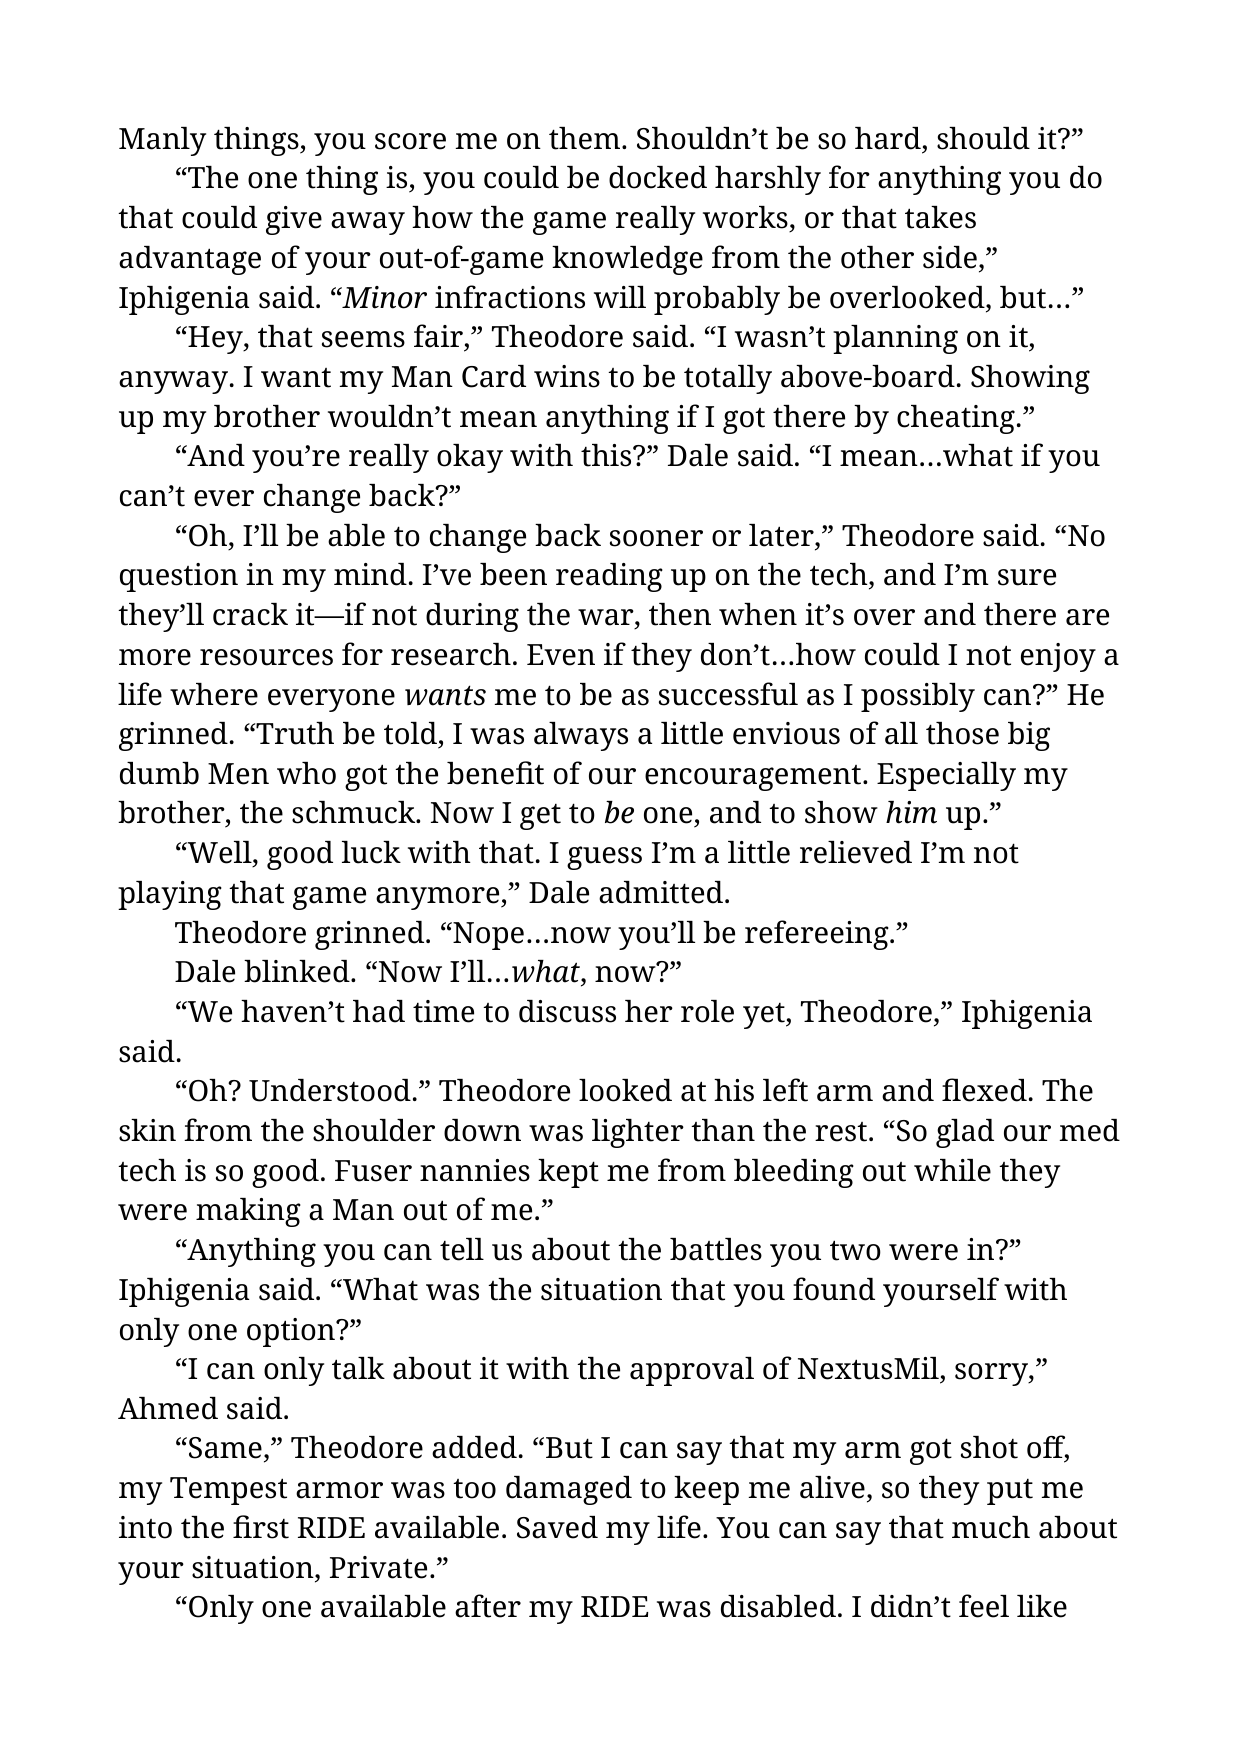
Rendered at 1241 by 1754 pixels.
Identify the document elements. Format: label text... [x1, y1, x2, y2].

text Manly things, you score me on them. Shouldn’t be so hard, should it?” [118, 118, 1122, 158]
text Dale blinked. “Now I’ll…what, now?” [118, 952, 1122, 991]
text “I can only talk about it with the approval of NextusMil, sorry,” Ahmed said. [118, 1348, 1122, 1428]
text “Same,” Theodore added. “But I can say that my arm got shot off, my Tempest armor was too damaged to keep me alive, so they put me into the first RIDE available. Saved my life. You can say that much about your situation, Private.” [118, 1428, 1122, 1587]
text “We haven’t had time to discuss her role yet, Theodore,” Iphigenia said. [118, 991, 1122, 1071]
text “And you’re really okay with this?” Dale said. “I mean…what if you can’t ever change back?” [118, 436, 1122, 515]
text “Well, good luck with that. I guess I’m a little relieved I’m not playing that game anymore,” Dale admitted. [118, 832, 1122, 912]
text “Oh? Understood.” Theodore looked at his left arm and flexed. The skin from the shoulder down was lighter than the rest. “So glad our med tech is so good. Fuser nannies kept me from bleeding out while they were making a Man out of me.” [118, 1071, 1122, 1229]
text Theodore grinned. “Nope…now you’ll be refereeing.” [118, 912, 1122, 952]
text “The one thing is, you could be docked harshly for anything you do that could give away how the game really works, or that takes advantage of your out-of-game knowledge from the other side,” Iphigenia said. “Minor infractions will probably be overlooked, but…” [118, 158, 1122, 317]
text “Hey, that seems fair,” Theodore said. “I wasn’t planning on it, anyway. I want my Man Card wins to be totally above-board. Showing up my brother wouldn’t mean anything if I got there by cheating.” [118, 317, 1122, 436]
text “Anything you can tell us about the battles you two were in?” Iphigenia said. “What was the situation that you found yourself with only one option?” [118, 1229, 1122, 1348]
text “Oh, I’ll be able to change back sooner or later,” Theodore said. “No question in my mind. I’ve been reading up on the tech, and I’m sure they’ll crack it—if not during the war, then when it’s over and there are more resources for research. Even if they don’t…how could I not enjoy a life where everyone wants me to be as successful as I possibly can?” He grinned. “Truth be told, I was always a little envious of all those big dumb Men who got the benefit of our encouragement. Especially my brother, the schmuck. Now I get to be one, and to show him up.” [118, 515, 1122, 832]
text “Only one available after my RIDE was disabled. I didn’t feel like [118, 1587, 1122, 1626]
